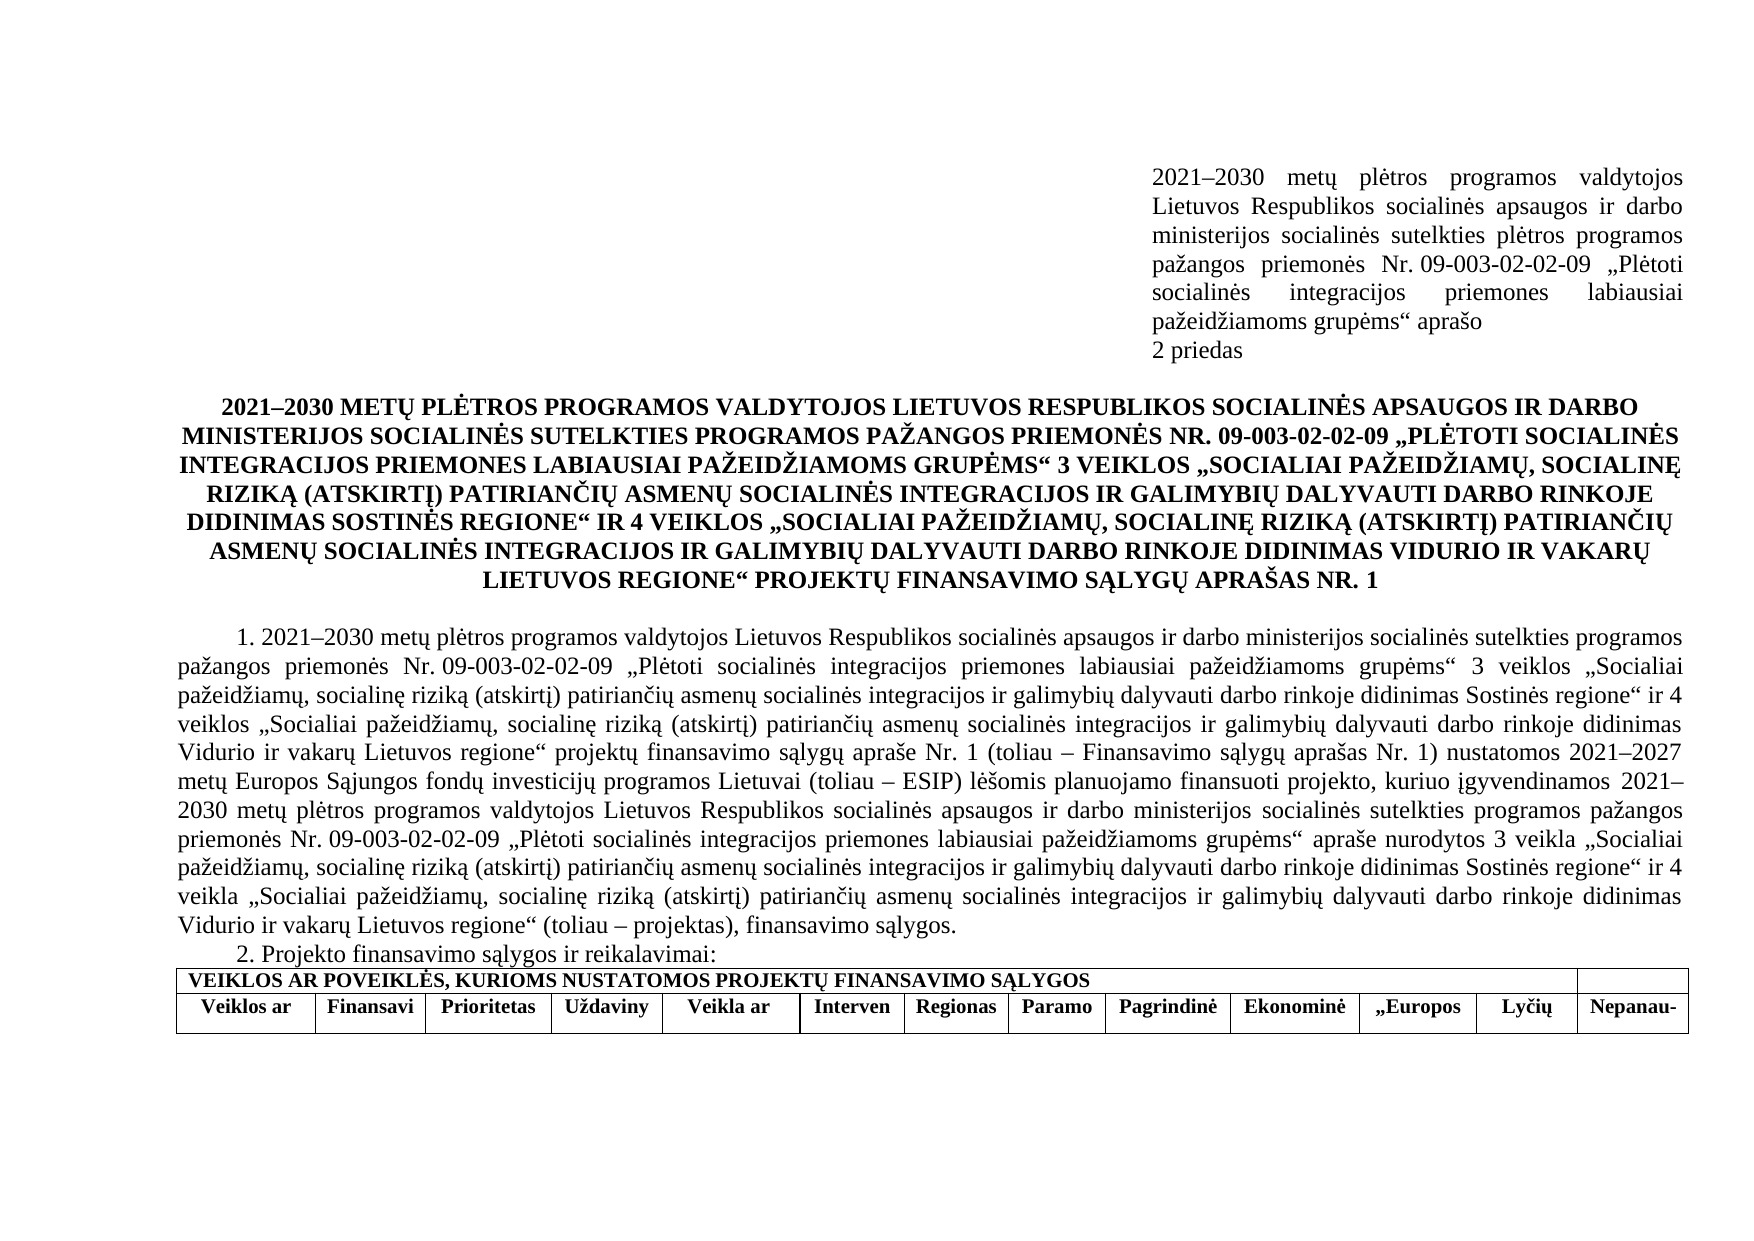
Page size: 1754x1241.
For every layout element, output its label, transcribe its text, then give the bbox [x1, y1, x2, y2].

table_cell „Europos [1360, 994, 1476, 1032]
table_header [1578, 969, 1688, 992]
table_cell Nepanau- [1578, 994, 1688, 1032]
text 1. 2021–2030 metų plėtros programos valdytojos Lietuvos Respublikos socialinės apsaugos ir darbo ministerijos socialinės sutelkties programos pažangos priemonės Nr. 09-003-02-02-09 „Plėtoti socialinės integracijos priemones labiausiai pažeidžiamoms grupėms“ 3 veiklos „Socialiai pažeidžiamų, socialinę riziką (atskirtį) patiriančių asmenų socialinės integracijos ir galimybių dalyvauti darbo rinkoje didinimas Sostinės regione“ ir 4 veiklos „Socialiai pažeidžiamų, socialinę riziką (atskirtį) patiriančių asmenų socialinės integracijos ir galimybių dalyvauti darbo rinkoje didinimas Vidurio ir vakarų Lietuvos regione“ projektų finansavimo sąlygų apraše Nr. 1 (toliau – Finansavimo sąlygų aprašas Nr. 1) nustatomos 2021–2027 metų Europos Sąjungos fondų investicijų programos Lietuvai (toliau – ESIP) lėšomis planuojamo finansuoti projekto, kuriuo įgyvendinamos 2021–2030 metų plėtros programos valdytojos Lietuvos Respublikos socialinės apsaugos ir darbo ministerijos socialinės sutelkties programos pažangos priemonės Nr. 09-003-02-02-09 „Plėtoti socialinės integracijos priemones labiausiai pažeidžiamoms grupėms“ apraše nurodytos 3 veikla „Socialiai pažeidžiamų, socialinę riziką (atskirtį) patiriančių asmenų socialinės integracijos ir galimybių dalyvauti darbo rinkoje didinimas Sostinės regione“ ir 4 veikla „Socialiai pažeidžiamų, socialinę riziką (atskirtį) patiriančių asmenų socialinės integracijos ir galimybių dalyvauti darbo rinkoje didinimas Vidurio ir vakarų Lietuvos regione“ (toliau – projektas), finansavimo sąlygos. [177, 622, 1683, 939]
table_cell Regionas [905, 994, 1008, 1032]
table_cell Prioritetas [426, 994, 551, 1032]
text 2021–2030 METŲ PLĖTROS PROGRAMOS VALDYTOJOS LIETUVOS RESPUBLIKOS SOCIALINĖS APSAUGOS IR DARBO MINISTERIJOS SOCIALINĖS SUTELKTIES PROGRAMOS PAŽANGOS PRIEMONĖS NR. 09-003-02-02-09 „PLĖTOTI SOCIALINĖS INTEGRACIJOS PRIEMONES LABIAUSIAI PAŽEIDŽIAMOMS GRUPĖMS“ 3 VEIKLOS „SOCIALIAI PAŽEIDŽIAMŲ, SOCIALINĘ RIZIKĄ (ATSKIRTĮ) PATIRIANČIŲ ASMENŲ SOCIALINĖS INTEGRACIJOS IR GALIMYBIŲ DALYVAUTI DARBO RINKOJE DIDINIMAS SOSTINĖS REGIONE“ IR 4 VEIKLOS „SOCIALIAI PAŽEIDŽIAMŲ, SOCIALINĘ RIZIKĄ (ATSKIRTĮ) PATIRIANČIŲ ASMENŲ SOCIALINĖS INTEGRACIJOS IR GALIMYBIŲ DALYVAUTI DARBO RINKOJE DIDINIMAS VIDURIO IR VAKARŲ LIETUVOS REGIONE“ PROJEKTŲ FINANSAVIMO SĄLYGŲ APRAŠAS NR. 1 [177, 392, 1683, 594]
table_cell Veiklos ar [177, 994, 315, 1032]
table_header VEIKLOS AR POVEIKLĖS, KURIOMS NUSTATOMOS PROJEKTŲ FINANSAVIMO SĄLYGOS [177, 969, 1577, 992]
text 2. Projekto finansavimo sąlygos ir reikalavimai: [177, 939, 1683, 967]
table_cell Interven- [801, 994, 904, 1032]
text 2021–2030 metų plėtros programos valdytojos Lietuvos Respublikos socialinės apsaugos ir darbo ministerijos socialinės sutelkties plėtros programos pažangos priemonės Nr. 09-003-02-02-09 „Plėtoti socialinės integracijos priemones labiausiai pažeidžiamoms grupėms“ aprašo [1152, 162, 1683, 335]
table_cell Lyčių [1477, 994, 1577, 1032]
table_cell Finansavi- [316, 994, 425, 1032]
table_cell Paramo [1009, 994, 1105, 1032]
table_cell Veikla ar [663, 994, 799, 1032]
table_cell Uždaviny [552, 994, 662, 1032]
table_cell Ekonominė [1231, 994, 1359, 1032]
text 2 priedas [1152, 335, 1683, 364]
table_cell Pagrindinė [1106, 994, 1230, 1032]
